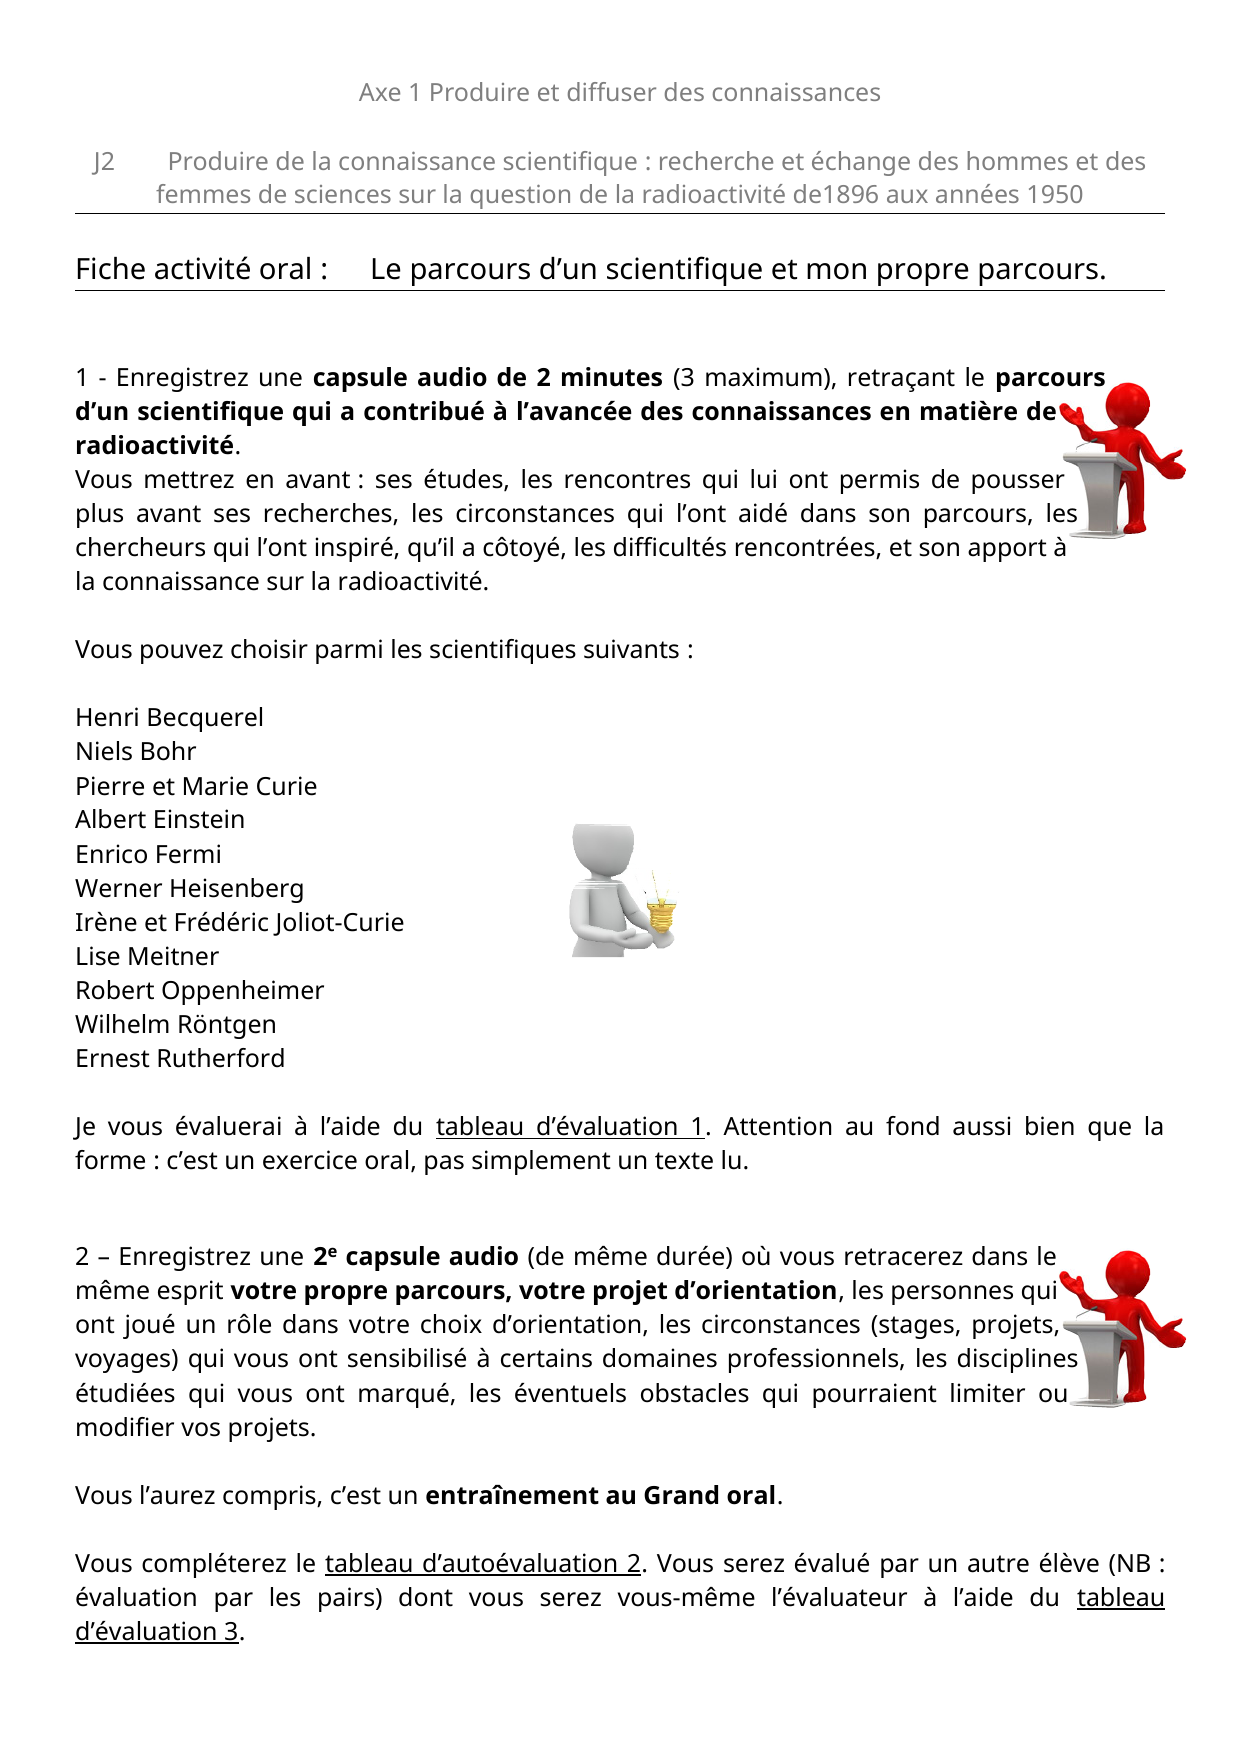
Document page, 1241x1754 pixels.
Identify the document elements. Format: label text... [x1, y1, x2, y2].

text Albert Einstein [75, 802, 1165, 836]
text Axe 1 Produire et diffuser des connaissances [75, 75, 1165, 109]
text Ernest Rutherford [75, 1041, 1165, 1075]
text Henri Becquerel [75, 700, 1165, 734]
text Fiche activité oral : Le parcours d’un scientifique et mon propre parcours. [75, 248, 1165, 290]
text Irène et Frédéric Joliot-Curie [75, 904, 577, 938]
text Lise Meitner [75, 938, 1165, 972]
text Robert Oppenheimer [75, 972, 1165, 1007]
text Vous pouvez choisir parmi les scientifiques suivants : [75, 632, 1165, 666]
text [670, 904, 1165, 938]
text 1 - Enregistrez une capsule audio de 2 minutes (3 maximum), retraçant le parcours d’un scientifique qui a contribué à l’avancée des connaissances en matière de radioactivité. [75, 359, 1165, 462]
text Vous compléterez le tableau d’autoévaluation 2. Vous serez évalué par un autre élève (NB : évaluation par les pairs) dont vous serez vous-même l’évaluateur à l’aide du tableau d’évaluation 3. [75, 1546, 1165, 1648]
text Werner Heisenberg [75, 870, 598, 904]
text J2 Produire de la connaissance scientifique : recherche et échange des hommes et des femmes de sciences sur la question de la radioactivité de1896 aux années 1950 [75, 143, 1165, 213]
text Enrico Fermi [75, 836, 587, 870]
text 2 – Enregistrez une 2e capsule audio (de même durée) où vous retracerez dans le même esprit votre propre parcours, votre projet d’orientation, les personnes qui ont joué un rôle dans votre choix d’orientation, les circonstances (stages, projets, voyages) qui vous ont sensibilisé à certains domaines professionnels, les disciplines étudiées qui vous ont marqué, les éventuels obstacles qui pourraient limiter ou modifier vos projets. [75, 1239, 1165, 1443]
text [652, 870, 1165, 904]
text Vous l’aurez compris, c’est un entraînement au Grand oral. [75, 1477, 1165, 1511]
text Je vous évaluerai à l’aide du tableau d’évaluation 1. Attention au fond aussi bien que la forme : c’est un exercice oral, pas simplement un texte lu. [75, 1109, 1165, 1177]
text Vous mettrez en avant : ses études, les rencontres qui lui ont permis de pousser plus avant ses recherches, les circonstances qui l’ont aidé dans son parcours, les chercheurs qui l’ont inspiré, qu’il a côtoyé, les difficultés rencontrées, et son apport à la connaissance sur la radioactivité. [75, 462, 1165, 598]
text [628, 836, 1165, 870]
text Wilhelm Röntgen [75, 1007, 1165, 1041]
text Pierre et Marie Curie [75, 768, 1165, 802]
text Niels Bohr [75, 734, 1165, 768]
